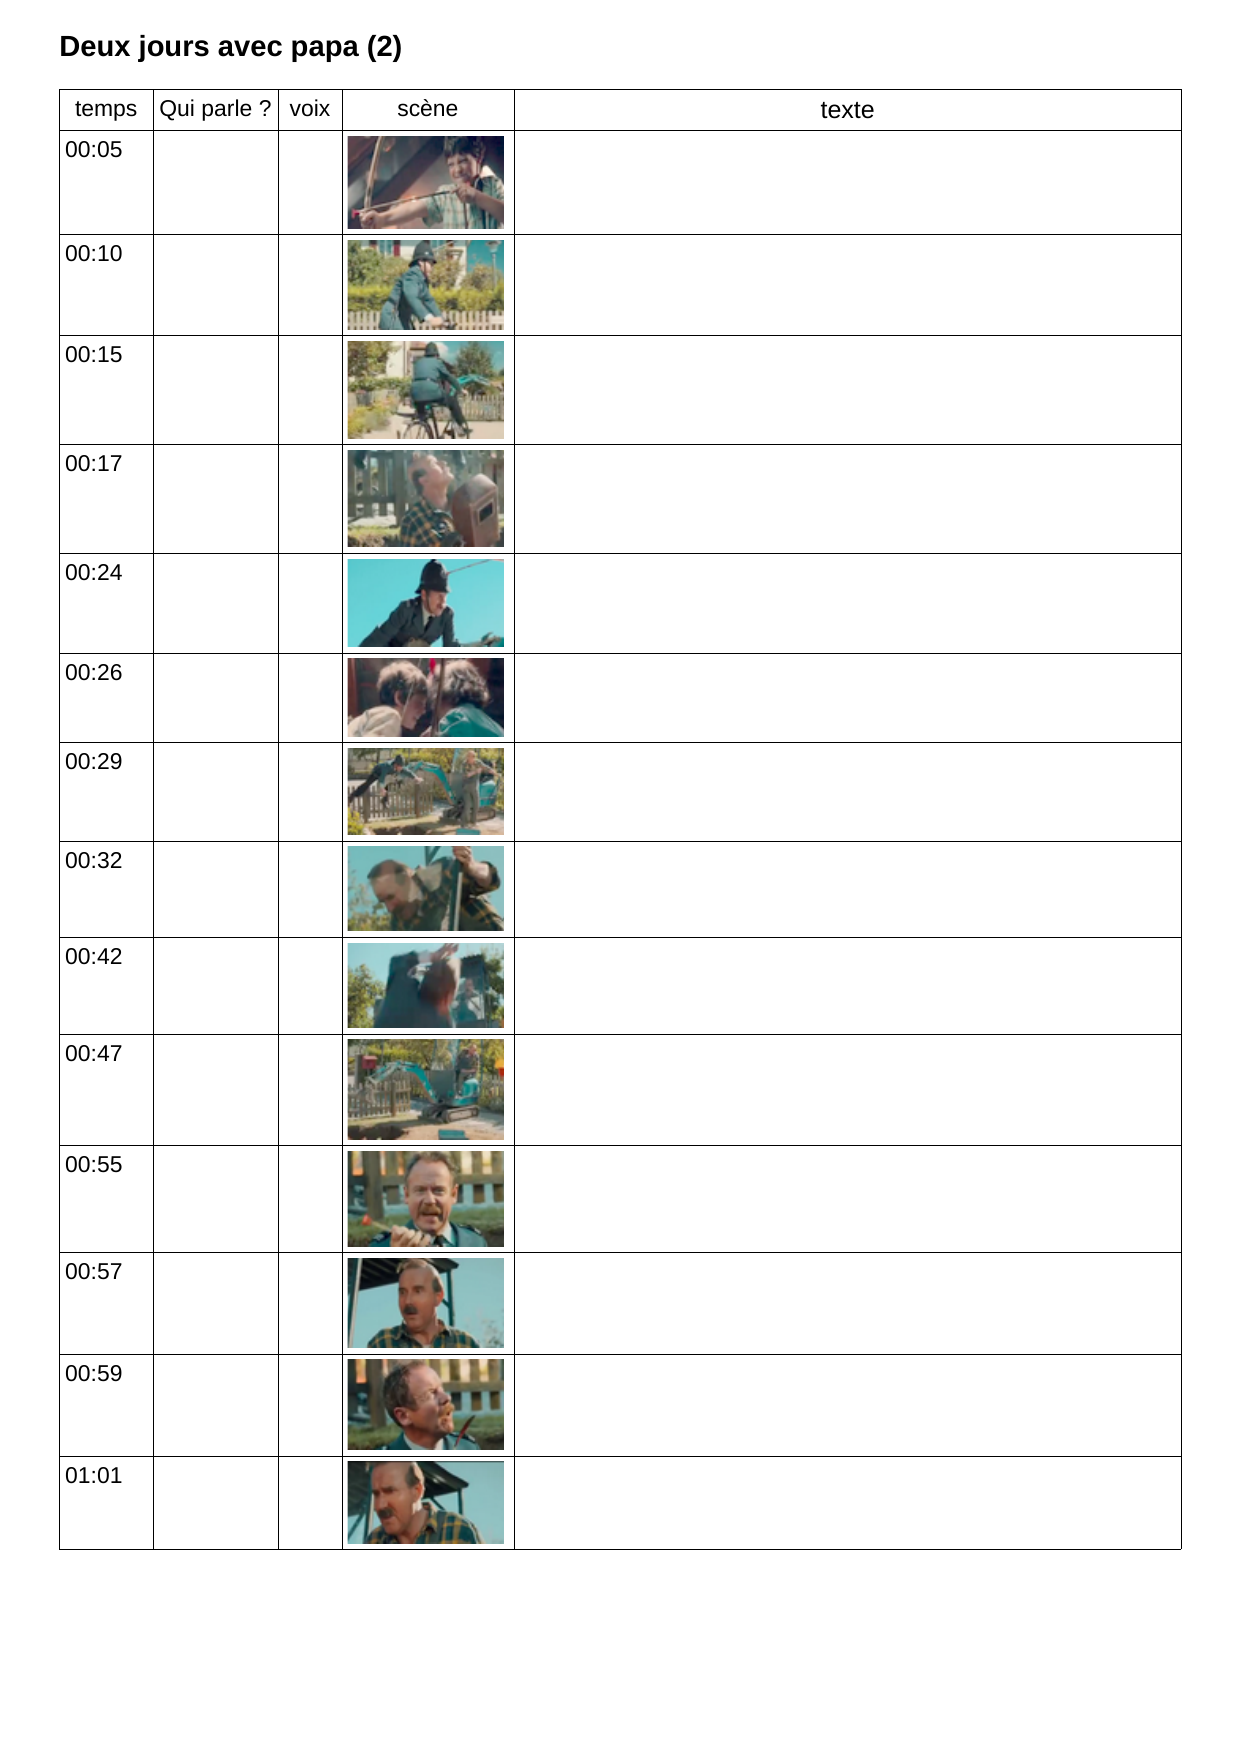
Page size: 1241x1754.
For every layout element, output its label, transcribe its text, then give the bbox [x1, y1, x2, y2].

table_cell 00:47 [60, 1035, 153, 1145]
table_cell 00:10 [60, 235, 153, 335]
table_cell [515, 1355, 1181, 1456]
text Deux jours avec papa (2) [59, 29, 1181, 63]
table_header scène [343, 90, 514, 130]
table_cell [343, 336, 514, 444]
table_cell 01:01 [60, 1457, 153, 1549]
table_cell [279, 445, 342, 553]
table_cell [154, 743, 278, 841]
picture [347, 1359, 504, 1450]
table_cell 00:29 [60, 743, 153, 841]
picture [347, 1258, 504, 1348]
table_cell [515, 938, 1181, 1033]
table_cell [343, 1035, 514, 1145]
table_cell [515, 1146, 1181, 1252]
table_cell [154, 554, 278, 652]
picture [347, 559, 504, 647]
table_cell [515, 654, 1181, 742]
picture [347, 1039, 504, 1140]
picture [347, 1151, 504, 1247]
picture [347, 846, 504, 931]
table_cell [343, 743, 514, 841]
table_cell [343, 654, 514, 742]
table_cell [343, 445, 514, 553]
table_cell 00:26 [60, 654, 153, 742]
table_cell [515, 336, 1181, 444]
table_cell [154, 131, 278, 234]
table_cell [515, 445, 1181, 553]
table_cell [343, 1253, 514, 1353]
table_cell [279, 1146, 342, 1252]
picture [347, 136, 504, 229]
table_cell [515, 743, 1181, 841]
picture [347, 240, 504, 330]
table_cell [343, 938, 514, 1033]
table_cell 00:57 [60, 1253, 153, 1353]
table_cell [279, 131, 342, 234]
table_cell 00:15 [60, 336, 153, 444]
picture [347, 341, 504, 439]
table_cell [279, 1035, 342, 1145]
table_cell 00:32 [60, 842, 153, 937]
table_cell [515, 1035, 1181, 1145]
table_header texte [515, 90, 1181, 130]
table_cell [154, 1253, 278, 1353]
table_cell [279, 743, 342, 841]
picture [347, 658, 504, 737]
table_cell [515, 554, 1181, 652]
picture [347, 450, 504, 547]
table_cell [154, 336, 278, 444]
table_cell [343, 1355, 514, 1456]
table_cell [279, 1253, 342, 1353]
table_cell [515, 1457, 1181, 1549]
picture [347, 748, 504, 835]
table_cell [343, 842, 514, 937]
table_cell [515, 842, 1181, 937]
picture [347, 1461, 504, 1544]
table_cell [154, 938, 278, 1033]
table_cell [515, 131, 1181, 234]
table_cell [154, 1457, 278, 1549]
table_header temps [60, 90, 153, 130]
table_cell [279, 235, 342, 335]
table_cell 00:24 [60, 554, 153, 652]
table_cell [154, 654, 278, 742]
table_cell 00:42 [60, 938, 153, 1033]
table_cell [279, 554, 342, 652]
table_cell [343, 235, 514, 335]
table_cell [343, 1146, 514, 1252]
table_header Qui parle ? [154, 90, 278, 130]
table_cell [515, 235, 1181, 335]
table_cell [343, 131, 514, 234]
table_cell 00:17 [60, 445, 153, 553]
table_cell [279, 336, 342, 444]
table_cell [154, 445, 278, 553]
picture [347, 943, 504, 1028]
table_cell [154, 842, 278, 937]
table_cell [279, 1457, 342, 1549]
table_cell [343, 554, 514, 652]
table_cell [279, 1355, 342, 1456]
table_cell [154, 235, 278, 335]
table_cell 00:55 [60, 1146, 153, 1252]
table_cell [154, 1035, 278, 1145]
table_cell [154, 1146, 278, 1252]
table_cell 00:59 [60, 1355, 153, 1456]
table_header voix [279, 90, 342, 130]
table_cell [515, 1253, 1181, 1353]
table_cell 00:05 [60, 131, 153, 234]
table_cell [279, 938, 342, 1033]
table_cell [279, 842, 342, 937]
table_cell [279, 654, 342, 742]
table_cell [154, 1355, 278, 1456]
table_cell [343, 1457, 514, 1549]
